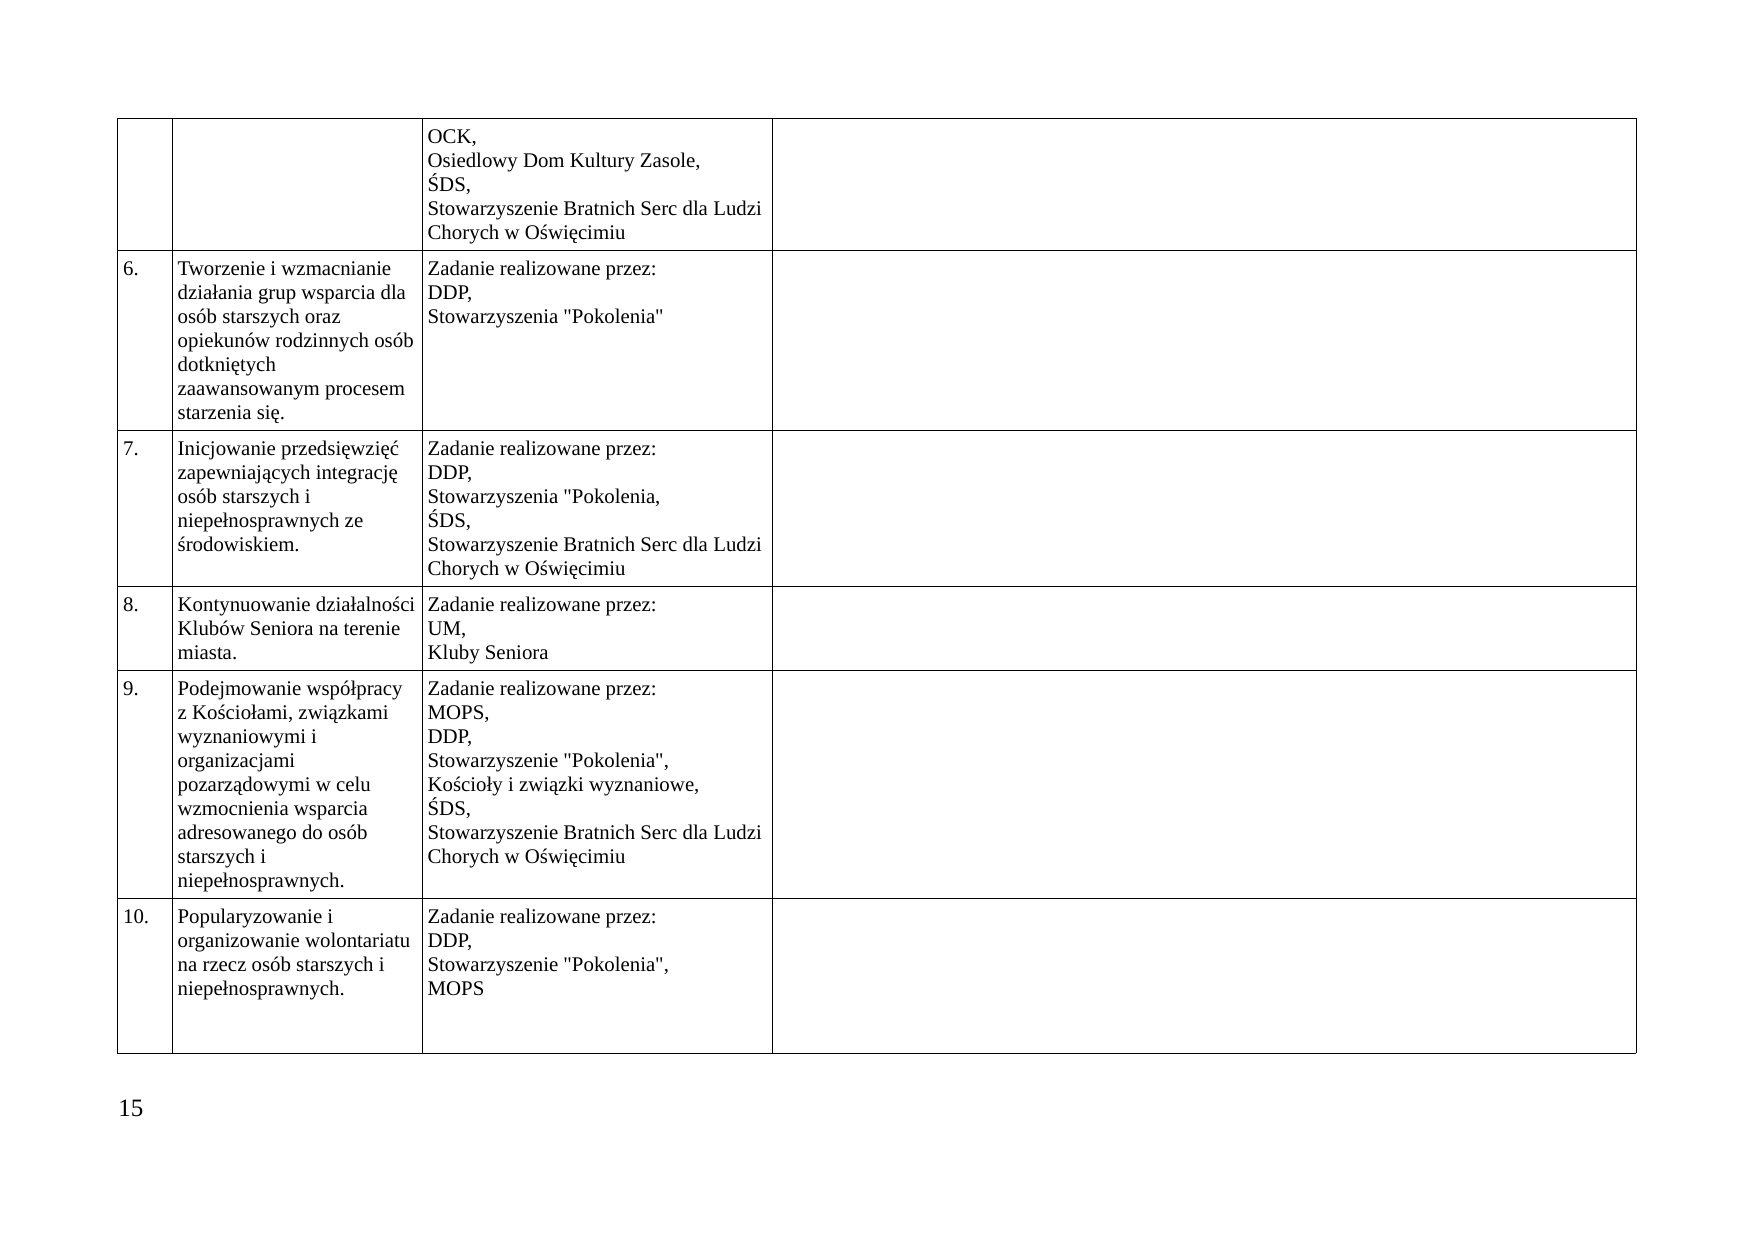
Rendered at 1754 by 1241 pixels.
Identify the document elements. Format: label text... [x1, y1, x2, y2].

table_cell Popularyzowanie i organizowanie wolontariatu na rzecz osób starszych i niepełnosprawnych. [173, 899, 422, 1053]
table_cell Tworzenie i wzmacnianie działania grup wsparcia dla osób starszych oraz opiekunów rodzinnych osób dotkniętych zaawansowanym procesem starzenia się. [173, 251, 422, 430]
table_cell [773, 671, 1636, 898]
table_cell [173, 119, 422, 250]
table_cell Zadanie realizowane przez: DDP, Stowarzyszenie "Pokolenia", MOPS [423, 899, 772, 1053]
table_cell Zadanie realizowane przez: DDP, Stowarzyszenia "Pokolenia, ŚDS, Stowarzyszenie Bratnich Serc dla Ludzi Chorych w Oświęcimiu [423, 431, 772, 586]
table_cell OCK, Osiedlowy Dom Kultury Zasole, ŚDS, Stowarzyszenie Bratnich Serc dla Ludzi Chorych w Oświęcimiu [423, 119, 772, 250]
table_cell Zadanie realizowane przez: DDP, Stowarzyszenia "Pokolenia" [423, 251, 772, 430]
table_cell [773, 431, 1636, 586]
table_cell Kontynuowanie działalności Klubów Seniora na terenie miasta. [173, 587, 422, 670]
table_cell Zadanie realizowane przez: MOPS, DDP, Stowarzyszenie "Pokolenia", Kościoły i związki wyznaniowe, ŚDS, Stowarzyszenie Bratnich Serc dla Ludzi Chorych w Oświęcimiu [423, 671, 772, 898]
table_cell [773, 899, 1636, 1053]
table_cell 6. [118, 251, 172, 430]
table_cell Zadanie realizowane przez: UM, Kluby Seniora [423, 587, 772, 670]
table_cell 8. [118, 587, 172, 670]
table_cell Inicjowanie przedsięwzięć zapewniających integrację osób starszych i niepełnosprawnych ze środowiskiem. [173, 431, 422, 586]
table_cell [773, 119, 1636, 250]
table_cell 10. [118, 899, 172, 1053]
table_cell 7. [118, 431, 172, 586]
table_cell [118, 119, 172, 250]
table_cell 9. [118, 671, 172, 898]
table_cell [773, 587, 1636, 670]
table_cell [773, 251, 1636, 430]
table_cell Podejmowanie współpracy z Kościołami, związkami wyznaniowymi i organizacjami pozarządowymi w celu wzmocnienia wsparcia adresowanego do osób starszych i niepełnosprawnych. [173, 671, 422, 898]
